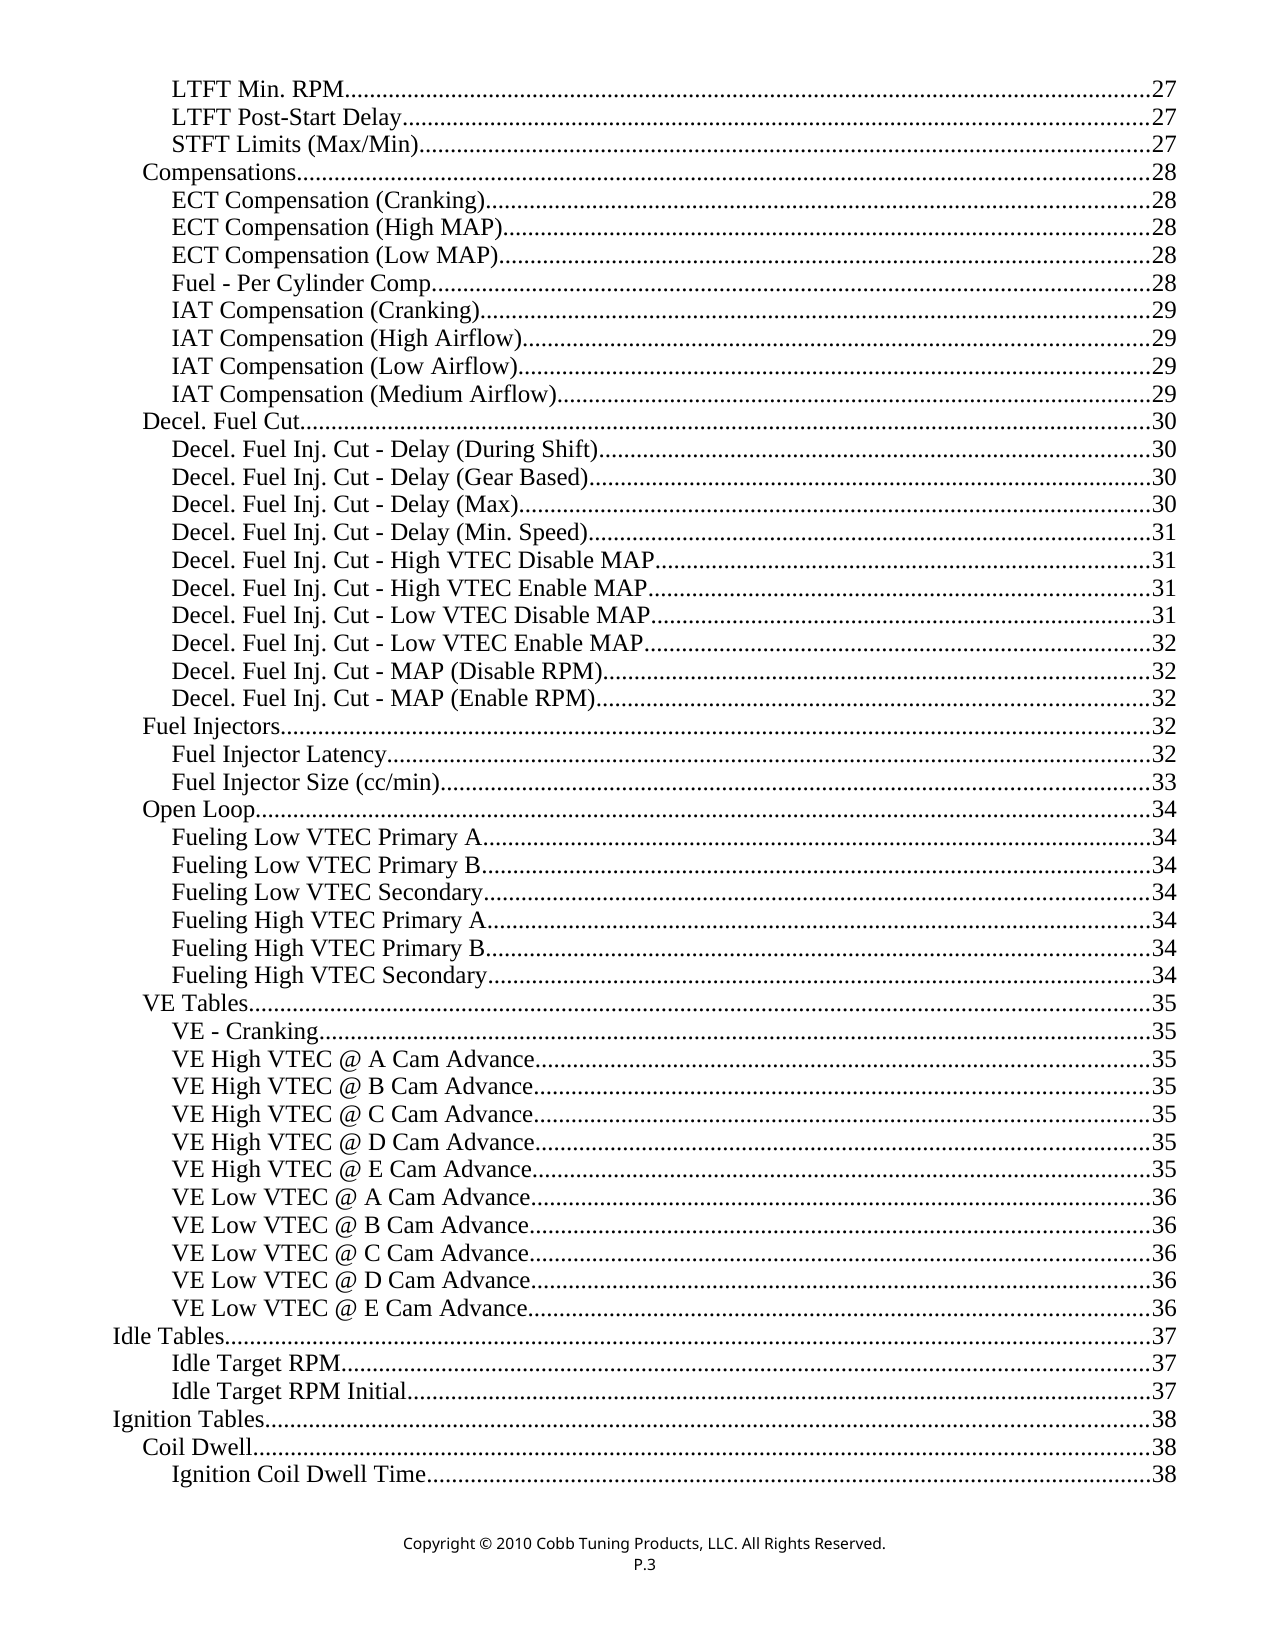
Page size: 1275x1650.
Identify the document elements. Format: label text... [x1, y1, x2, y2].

text ECT Compensation (Cranking) 28 [171, 186, 1177, 213]
text VE Low VTEC @ A Cam Advance 36 [171, 1183, 1177, 1211]
text Fuel Injector Size (cc/min) 33 [171, 768, 1177, 795]
text Decel. Fuel Inj. Cut - Delay (Min. Speed) 31 [171, 518, 1177, 546]
text Decel. Fuel Inj. Cut - High VTEC Enable MAP 31 [171, 574, 1177, 601]
text VE High VTEC @ C Cam Advance 35 [171, 1100, 1177, 1128]
text VE High VTEC @ A Cam Advance 35 [171, 1045, 1177, 1072]
text VE Low VTEC @ C Cam Advance 36 [171, 1239, 1177, 1266]
text STFT Limits (Max/Min) 27 [171, 130, 1177, 158]
text Decel. Fuel Inj. Cut - Delay (Gear Based) 30 [171, 463, 1177, 491]
text Open Loop 34 [142, 795, 1177, 823]
text Decel. Fuel Cut 30 [142, 407, 1177, 435]
text Fueling Low VTEC Primary A 34 [171, 823, 1177, 851]
text LTFT Min. RPM 27 [171, 75, 1177, 103]
text Ignition Tables 38 [112, 1405, 1177, 1433]
text Decel. Fuel Inj. Cut - Delay (Max) 30 [171, 491, 1177, 518]
text Decel. Fuel Inj. Cut - MAP (Disable RPM) 32 [171, 657, 1177, 684]
text Idle Tables 37 [112, 1322, 1177, 1349]
text Fuel - Per Cylinder Comp. 28 [171, 269, 1177, 297]
text Fueling High VTEC Secondary 34 [171, 962, 1177, 989]
text Decel. Fuel Inj. Cut - Low VTEC Enable MAP 32 [171, 629, 1177, 657]
text Compensations 28 [142, 158, 1177, 186]
text VE High VTEC @ D Cam Advance 35 [171, 1128, 1177, 1156]
text Decel. Fuel Inj. Cut - High VTEC Disable MAP 31 [171, 546, 1177, 574]
text IAT Compensation (Medium Airflow) 29 [171, 380, 1177, 407]
text Fueling High VTEC Primary B 34 [171, 934, 1177, 962]
text VE Low VTEC @ E Cam Advance 36 [171, 1294, 1177, 1322]
text Decel. Fuel Inj. Cut - Low VTEC Disable MAP 31 [171, 601, 1177, 629]
text Fueling Low VTEC Primary B 34 [171, 851, 1177, 878]
text Ignition Coil Dwell Time 38 [171, 1460, 1177, 1488]
text IAT Compensation (Cranking) 29 [171, 297, 1177, 324]
text Fuel Injectors 32 [142, 712, 1177, 740]
text Coil Dwell 38 [142, 1433, 1177, 1460]
text Idle Target RPM Initial 37 [171, 1377, 1177, 1405]
text VE Low VTEC @ D Cam Advance 36 [171, 1266, 1177, 1294]
text Fuel Injector Latency 32 [171, 740, 1177, 768]
text Idle Target RPM 37 [171, 1349, 1177, 1377]
text VE High VTEC @ E Cam Advance 35 [171, 1156, 1177, 1183]
text ECT Compensation (High MAP) 28 [171, 213, 1177, 241]
text Fueling High VTEC Primary A 34 [171, 906, 1177, 934]
text IAT Compensation (High Airflow) 29 [171, 324, 1177, 352]
text Fueling Low VTEC Secondary 34 [171, 878, 1177, 906]
text VE Tables 35 [142, 989, 1177, 1017]
text IAT Compensation (Low Airflow) 29 [171, 352, 1177, 380]
text VE Low VTEC @ B Cam Advance 36 [171, 1211, 1177, 1239]
text LTFT Post-Start Delay 27 [171, 103, 1177, 130]
text Decel. Fuel Inj. Cut - MAP (Enable RPM) 32 [171, 684, 1177, 712]
text ECT Compensation (Low MAP) 28 [171, 241, 1177, 269]
text VE High VTEC @ B Cam Advance 35 [171, 1072, 1177, 1100]
text VE - Cranking 35 [171, 1017, 1177, 1045]
text Decel. Fuel Inj. Cut - Delay (During Shift) 30 [171, 435, 1177, 463]
